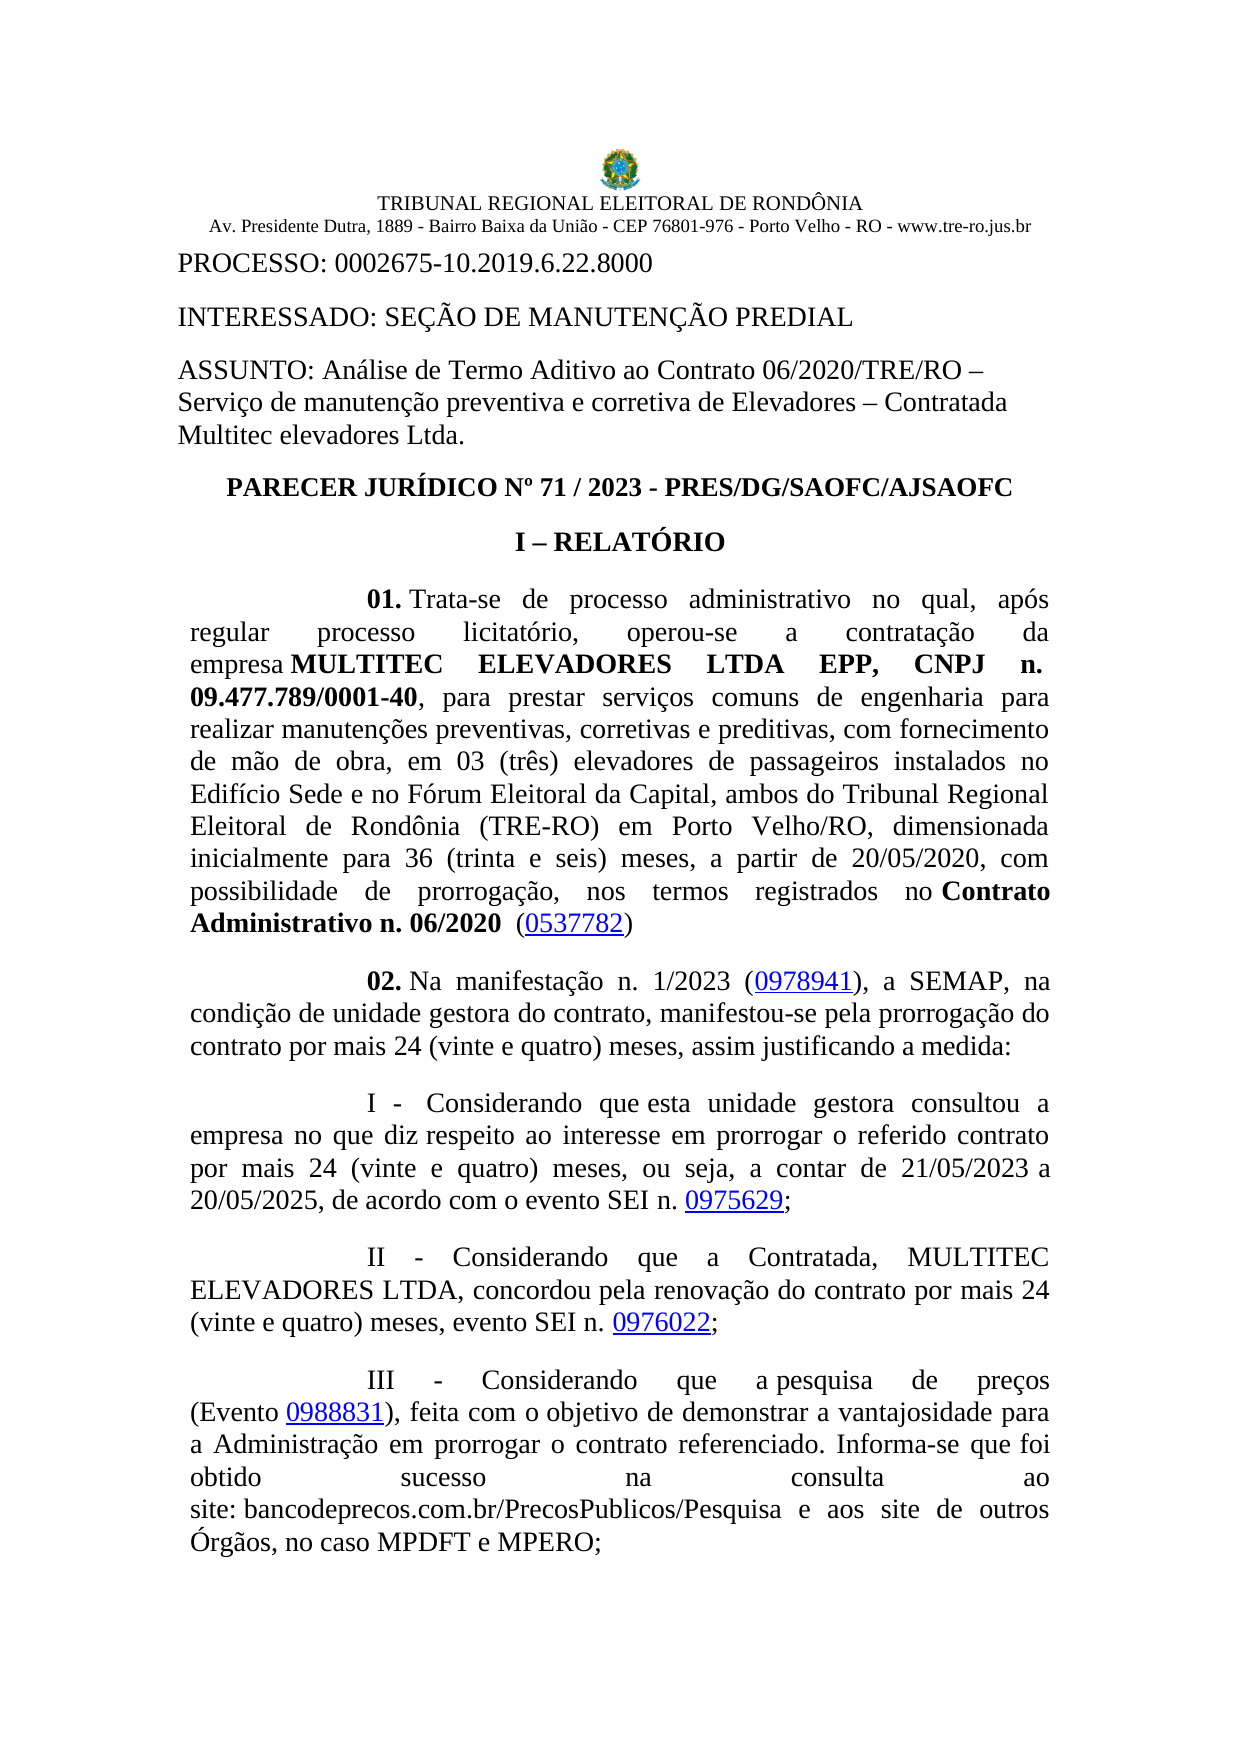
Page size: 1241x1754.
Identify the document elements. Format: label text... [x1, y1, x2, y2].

text 02. Na manifestação n. 1/2023 (0978941), a SEMAP, na condição de unidade gestora do contrato, manifestou-se pela prorrogação do contrato por mais 24 (vinte e quatro) meses, assim justificando a medida: [190, 964, 1051, 1061]
text 01. Trata-se de processo administrativo no qual, após regular processo licitatório, operou-se a contratação da empresa MULTITEC ELEVADORES LTDA EPP, CNPJ n. 09.477.789/0001-40, para prestar serviços comuns de engenharia para realizar manutenções preventivas, corretivas e preditivas, com fornecimento de mão de obra, em 03 (três) elevadores de passageiros instalados no Edifício Sede e no Fórum Eleitoral da Capital, ambos do Tribunal Regional Eleitoral de Rondônia (TRE-RO) em Porto Velho/RO, dimensionada inicialmente para 36 (trinta e seis) meses, a partir de 20/05/2020, com possibilidade de prorrogação, nos termos registrados no Contrato Administrativo n. 06/2020 (0537782) [190, 582, 1051, 939]
text II - Considerando que a Contratada, MULTITEC ELEVADORES LTDA, concordou pela renovação do contrato por mais 24 (vinte e quatro) meses, evento SEI n. 0976022; [190, 1241, 1051, 1338]
text INTERESSADO: SEÇÃO DE MANUTENÇÃO PREDIAL [177, 300, 1063, 332]
text TRIBUNAL REGIONAL ELEITORAL DE RONDÔNIA [177, 190, 1063, 214]
text Parecer Jurídico Nº 71 / 2023 - PRES/DG/SAOFC/AJSAOFC [177, 471, 1063, 502]
text I – RELATÓRIO [190, 525, 1051, 557]
text III - Considerando que a pesquisa de preços (Evento 0988831), feita com o objetivo de demonstrar a vantajosidade para a Administração em prorrogar o contrato referenciado. Informa-se que foi obtido sucesso na consulta ao site: bancodeprecos.com.br/PrecosPublicos/Pesquisa e aos site de outros Órgãos, no caso MPDFT e MPERO; [190, 1363, 1051, 1557]
text ASSUNTO: Análise de Termo Aditivo ao Contrato 06/2020/TRE/RO – Serviço de manutenção preventiva e corretiva de Elevadores – Contratada Multitec elevadores Ltda. [177, 353, 1063, 450]
text I - Considerando que esta unidade gestora consultou a empresa no que diz respeito ao interesse em prorrogar o referido contrato por mais 24 (vinte e quatro) meses, ou seja, a contar de 21/05/2023 a 20/05/2025, de acordo com o evento SEI n. 0975629; [190, 1086, 1051, 1216]
text Av. Presidente Dutra, 1889 - Bairro Baixa da União - CEP 76801-976 - Porto Velho - RO - www.tre-ro.jus.br [177, 214, 1063, 236]
text PROCESSO: 0002675-10.2019.6.22.8000 [177, 246, 1063, 279]
